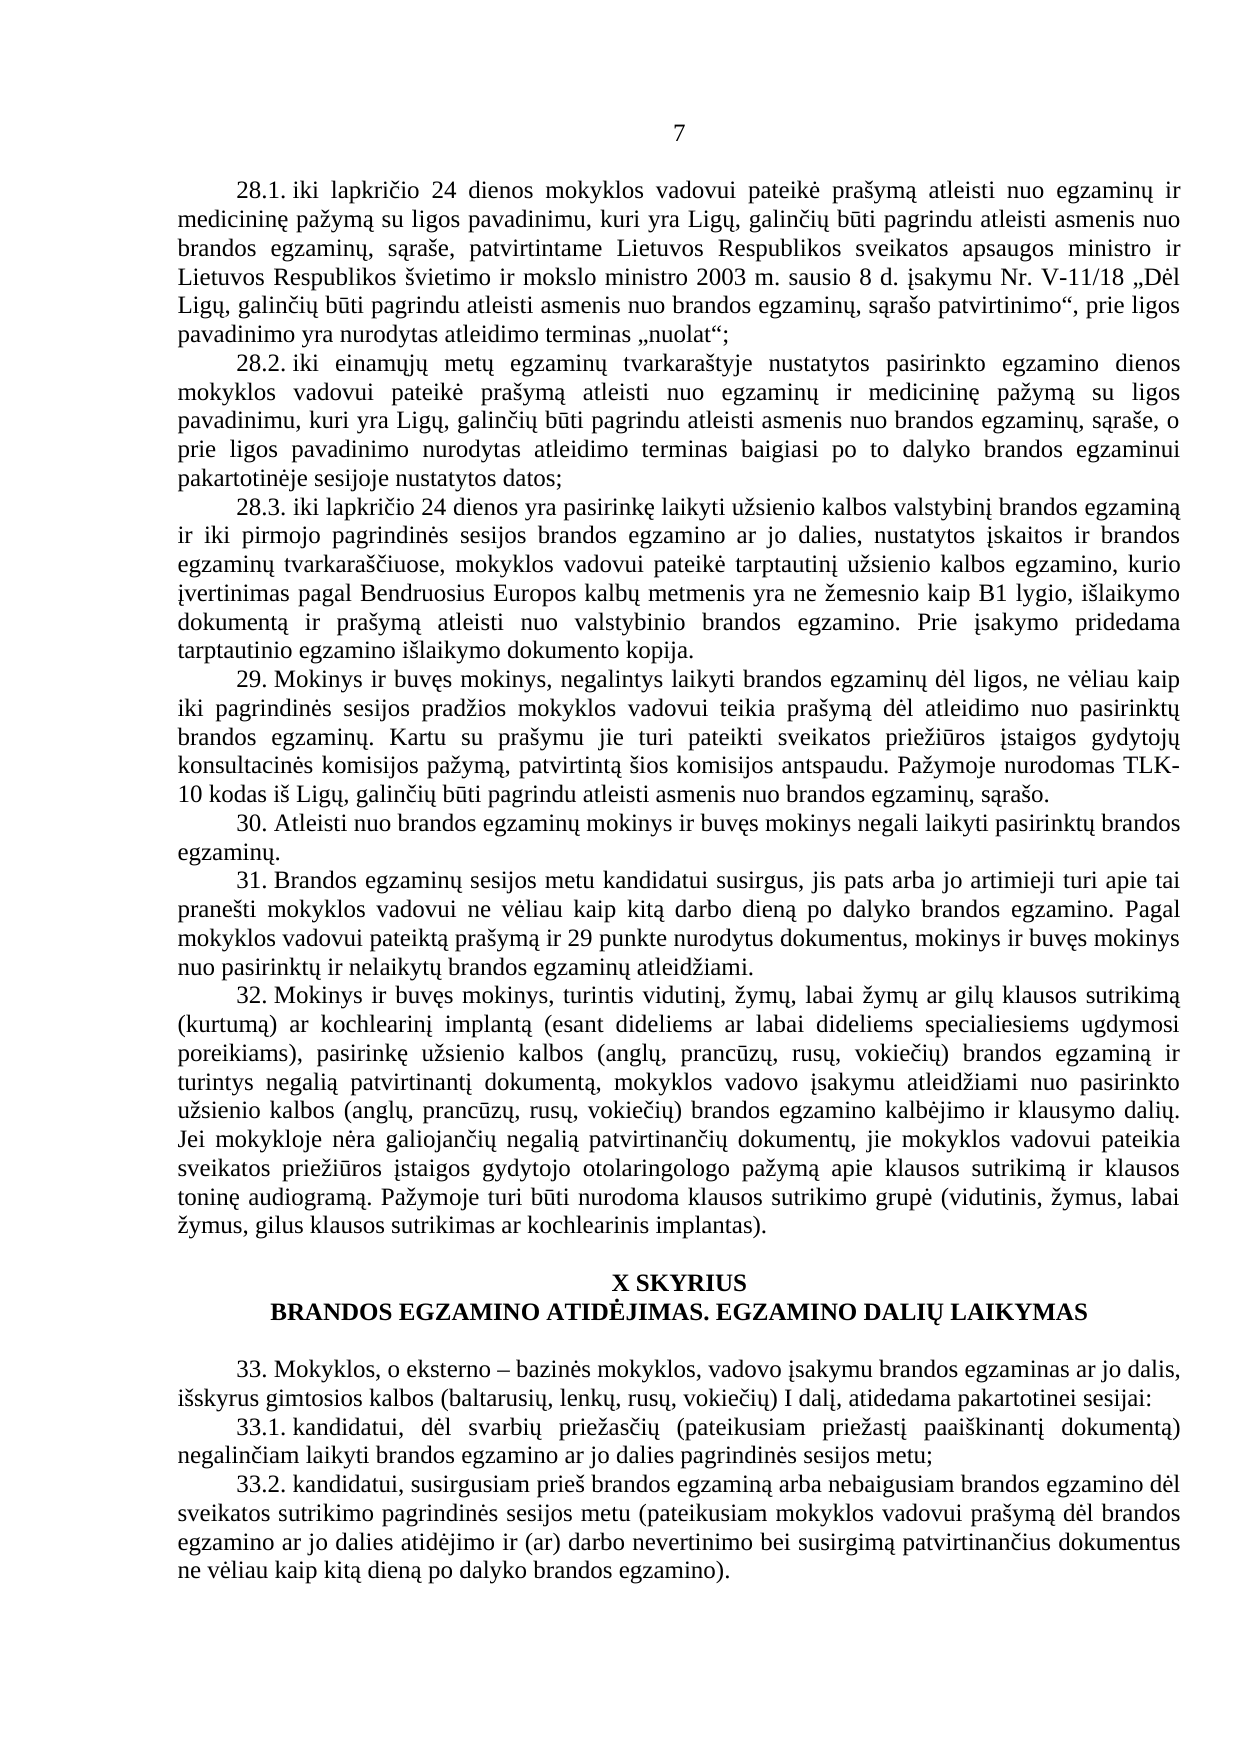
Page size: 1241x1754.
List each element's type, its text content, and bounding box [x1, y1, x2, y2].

text 33.1. kandidatui, dėl svarbių priežasčių (pateikusiam priežastį paaiškinantį dokumentą) negalinčiam laikyti brandos egzamino ar jo dalies pagrindinės sesijos metu; [177, 1412, 1181, 1469]
text 30. Atleisti nuo brandos egzaminų mokinys ir buvęs mokinys negali laikyti pasirinktų brandos egzaminų. [177, 808, 1181, 866]
text BRANDOS EGZAMINO ATIDĖJIMAS. EGZAMINO DALIŲ LAIKYMAS [177, 1297, 1181, 1326]
text 29. Mokinys ir buvęs mokinys, negalintys laikyti brandos egzaminų dėl ligos, ne vėliau kaip iki pagrindinės sesijos pradžios mokyklos vadovui teikia prašymą dėl atleidimo nuo pasirinktų brandos egzaminų. Kartu su prašymu jie turi pateikti sveikatos priežiūros įstaigos gydytojų konsultacinės komisijos pažymą, patvirtintą šios komisijos antspaudu. Pažymoje nurodomas TLK-10 kodas iš Ligų, galinčių būti pagrindu atleisti asmenis nuo brandos egzaminų, sąrašo. [177, 664, 1181, 808]
text 33.2. kandidatui, susirgusiam prieš brandos egzaminą arba nebaigusiam brandos egzamino dėl sveikatos sutrikimo pagrindinės sesijos metu (pateikusiam mokyklos vadovui prašymą dėl brandos egzamino ar jo dalies atidėjimo ir (ar) darbo nevertinimo bei susirgimą patvirtinančius dokumentus ne vėliau kaip kitą dieną po dalyko brandos egzamino). [177, 1469, 1181, 1584]
text 32. Mokinys ir buvęs mokinys, turintis vidutinį, žymų, labai žymų ar gilų klausos sutrikimą (kurtumą) ar kochlearinį implantą (esant dideliems ar labai dideliems specialiesiems ugdymosi poreikiams), pasirinkę užsienio kalbos (anglų, prancūzų, rusų, vokiečių) brandos egzaminą ir turintys negalią patvirtinantį dokumentą, mokyklos vadovo įsakymu atleidžiami nuo pasirinkto užsienio kalbos (anglų, prancūzų, rusų, vokiečių) brandos egzamino kalbėjimo ir klausymo dalių. Jei mokykloje nėra galiojančių negalią patvirtinančių dokumentų, jie mokyklos vadovui pateikia sveikatos priežiūros įstaigos gydytojo otolaringologo pažymą apie klausos sutrikimą ir klausos toninę audiogramą. Pažymoje turi būti nurodoma klausos sutrikimo grupė (vidutinis, žymus, labai žymus, gilus klausos sutrikimas ar kochlearinis implantas). [177, 981, 1181, 1239]
text 28.2. iki einamųjų metų egzaminų tvarkaraštyje nustatytos pasirinkto egzamino dienos mokyklos vadovui pateikė prašymą atleisti nuo egzaminų ir medicininę pažymą su ligos pavadinimu, kuri yra Ligų, galinčių būti pagrindu atleisti asmenis nuo brandos egzaminų, sąraše, o prie ligos pavadinimo nurodytas atleidimo terminas baigiasi po to dalyko brandos egzaminui pakartotinėje sesijoje nustatytos datos; [177, 348, 1181, 492]
text 28.3. iki lapkričio 24 dienos yra pasirinkę laikyti užsienio kalbos valstybinį brandos egzaminą ir iki pirmojo pagrindinės sesijos brandos egzamino ar jo dalies, nustatytos įskaitos ir brandos egzaminų tvarkaraščiuose, mokyklos vadovui pateikė tarptautinį užsienio kalbos egzamino, kurio įvertinimas pagal Bendruosius Europos kalbų metmenis yra ne žemesnio kaip B1 lygio, išlaikymo dokumentą ir prašymą atleisti nuo valstybinio brandos egzamino. Prie įsakymo pridedama tarptautinio egzamino išlaikymo dokumento kopija. [177, 492, 1181, 664]
text X SKYRIUS [177, 1268, 1181, 1297]
text 33. Mokyklos, o eksterno – bazinės mokyklos, vadovo įsakymu brandos egzaminas ar jo dalis, išskyrus gimtosios kalbos (baltarusių, lenkų, rusų, vokiečių) I dalį, atidedama pakartotinei sesijai: [177, 1354, 1181, 1412]
text 28.1. iki lapkričio 24 dienos mokyklos vadovui pateikė prašymą atleisti nuo egzaminų ir medicininę pažymą su ligos pavadinimu, kuri yra Ligų, galinčių būti pagrindu atleisti asmenis nuo brandos egzaminų, sąraše, patvirtintame Lietuvos Respublikos sveikatos apsaugos ministro ir Lietuvos Respublikos švietimo ir mokslo ministro 2003 m. sausio 8 d. įsakymu Nr. V-11/18 „Dėl Ligų, galinčių būti pagrindu atleisti asmenis nuo brandos egzaminų, sąrašo patvirtinimo“, prie ligos pavadinimo yra nurodytas atleidimo terminas „nuolat“; [177, 176, 1181, 348]
text 31. Brandos egzaminų sesijos metu kandidatui susirgus, jis pats arba jo artimieji turi apie tai pranešti mokyklos vadovui ne vėliau kaip kitą darbo dieną po dalyko brandos egzamino. Pagal mokyklos vadovui pateiktą prašymą ir 29 punkte nurodytus dokumentus, mokinys ir buvęs mokinys nuo pasirinktų ir nelaikytų brandos egzaminų atleidžiami. [177, 866, 1181, 981]
